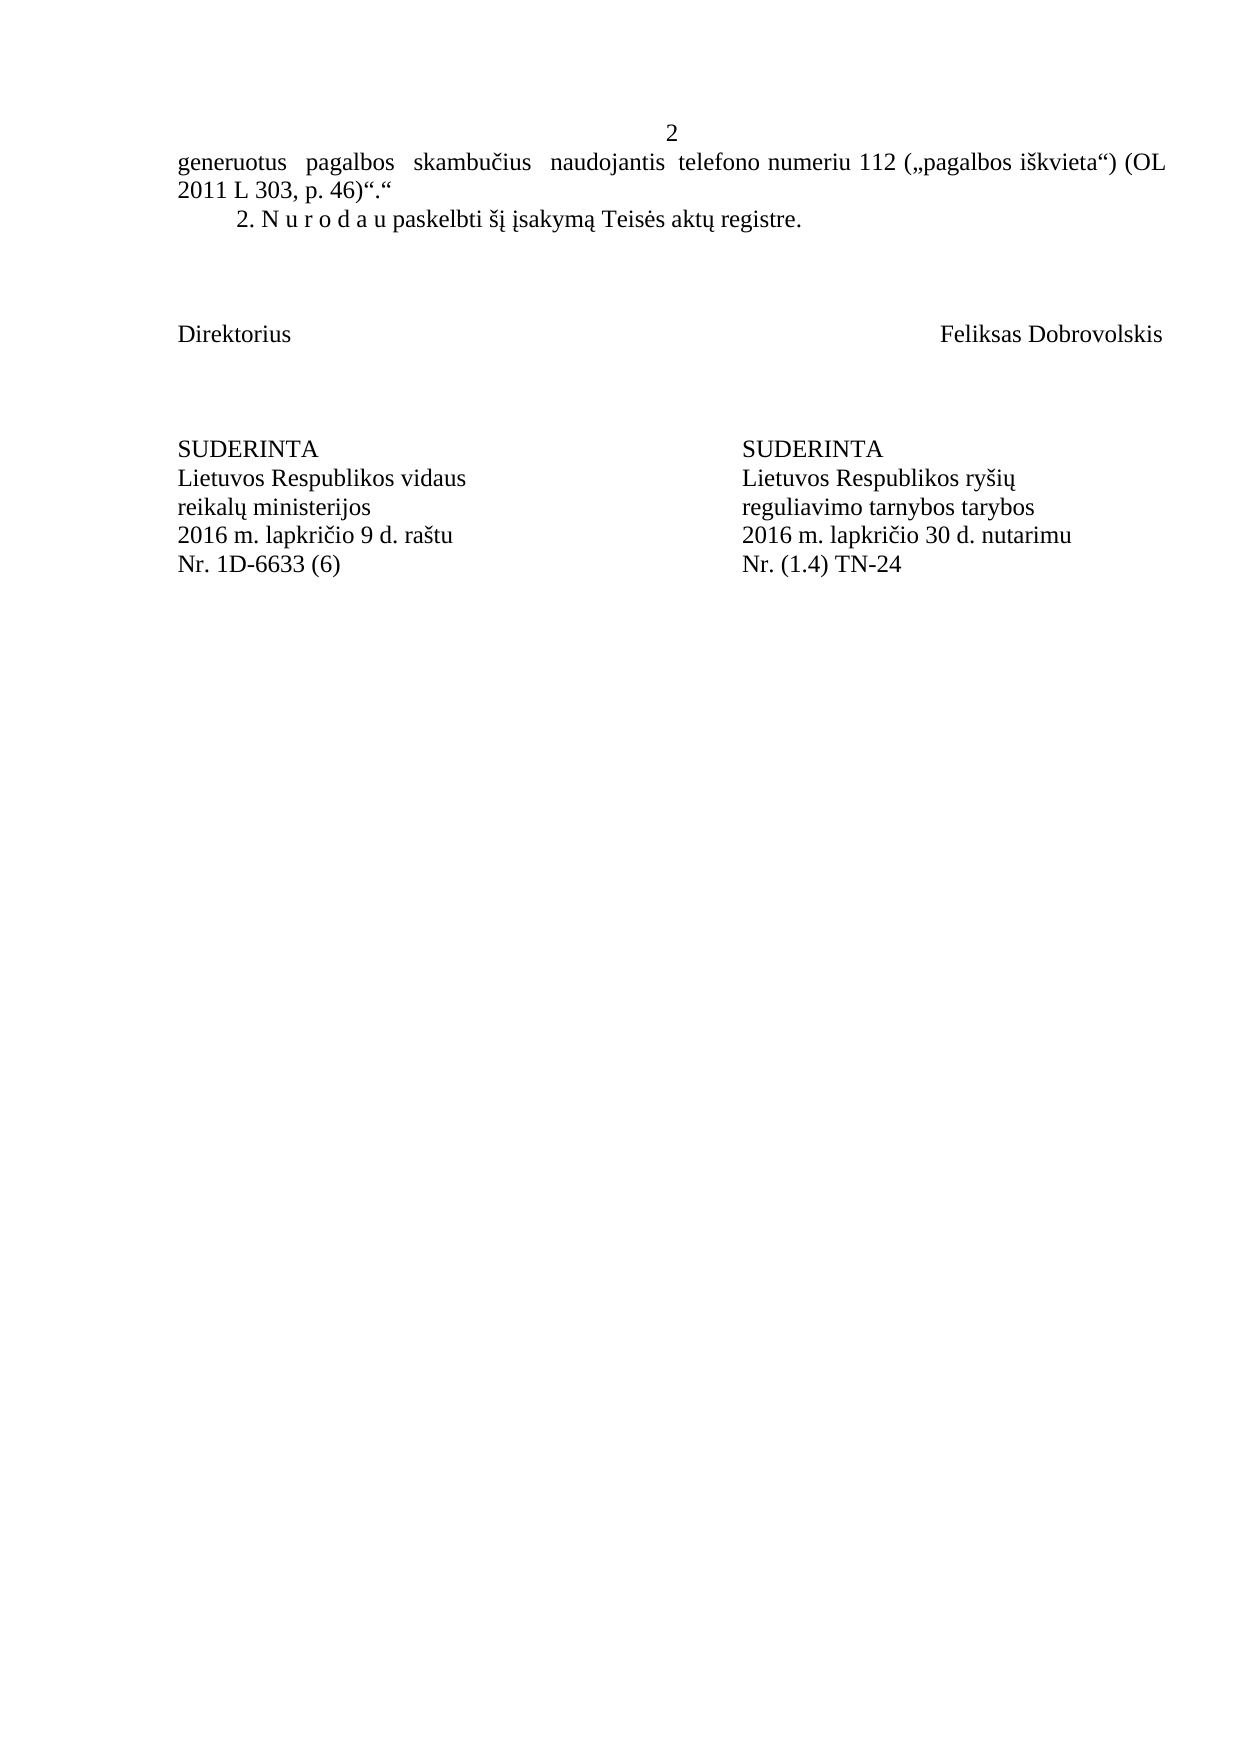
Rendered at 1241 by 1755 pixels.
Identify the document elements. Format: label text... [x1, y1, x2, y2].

text 2016 m. lapkričio 9 d. raštu 2016 m. lapkričio 30 d. nutarimu [177, 521, 1167, 549]
text Direktorius Feliksas Dobrovolskis [177, 319, 1167, 348]
text Nr. 1D-6633 (6) Nr. (1.4) TN-24 [177, 549, 1167, 578]
text SUDERINTA SUDERINTA [177, 434, 1167, 463]
text 2. N u r o d a u paskelbti šį įsakymą Teisės aktų registre. [177, 204, 1167, 233]
text generuotus pagalbos skambučius naudojantis telefono numeriu 112 („pagalbos iškvieta“) (OL 2011 L 303, p. 46)“.“ [177, 147, 1167, 204]
text Lietuvos Respublikos vidaus Lietuvos Respublikos ryšių [177, 463, 1167, 492]
text reikalų ministerijos reguliavimo tarnybos tarybos [177, 492, 1167, 521]
